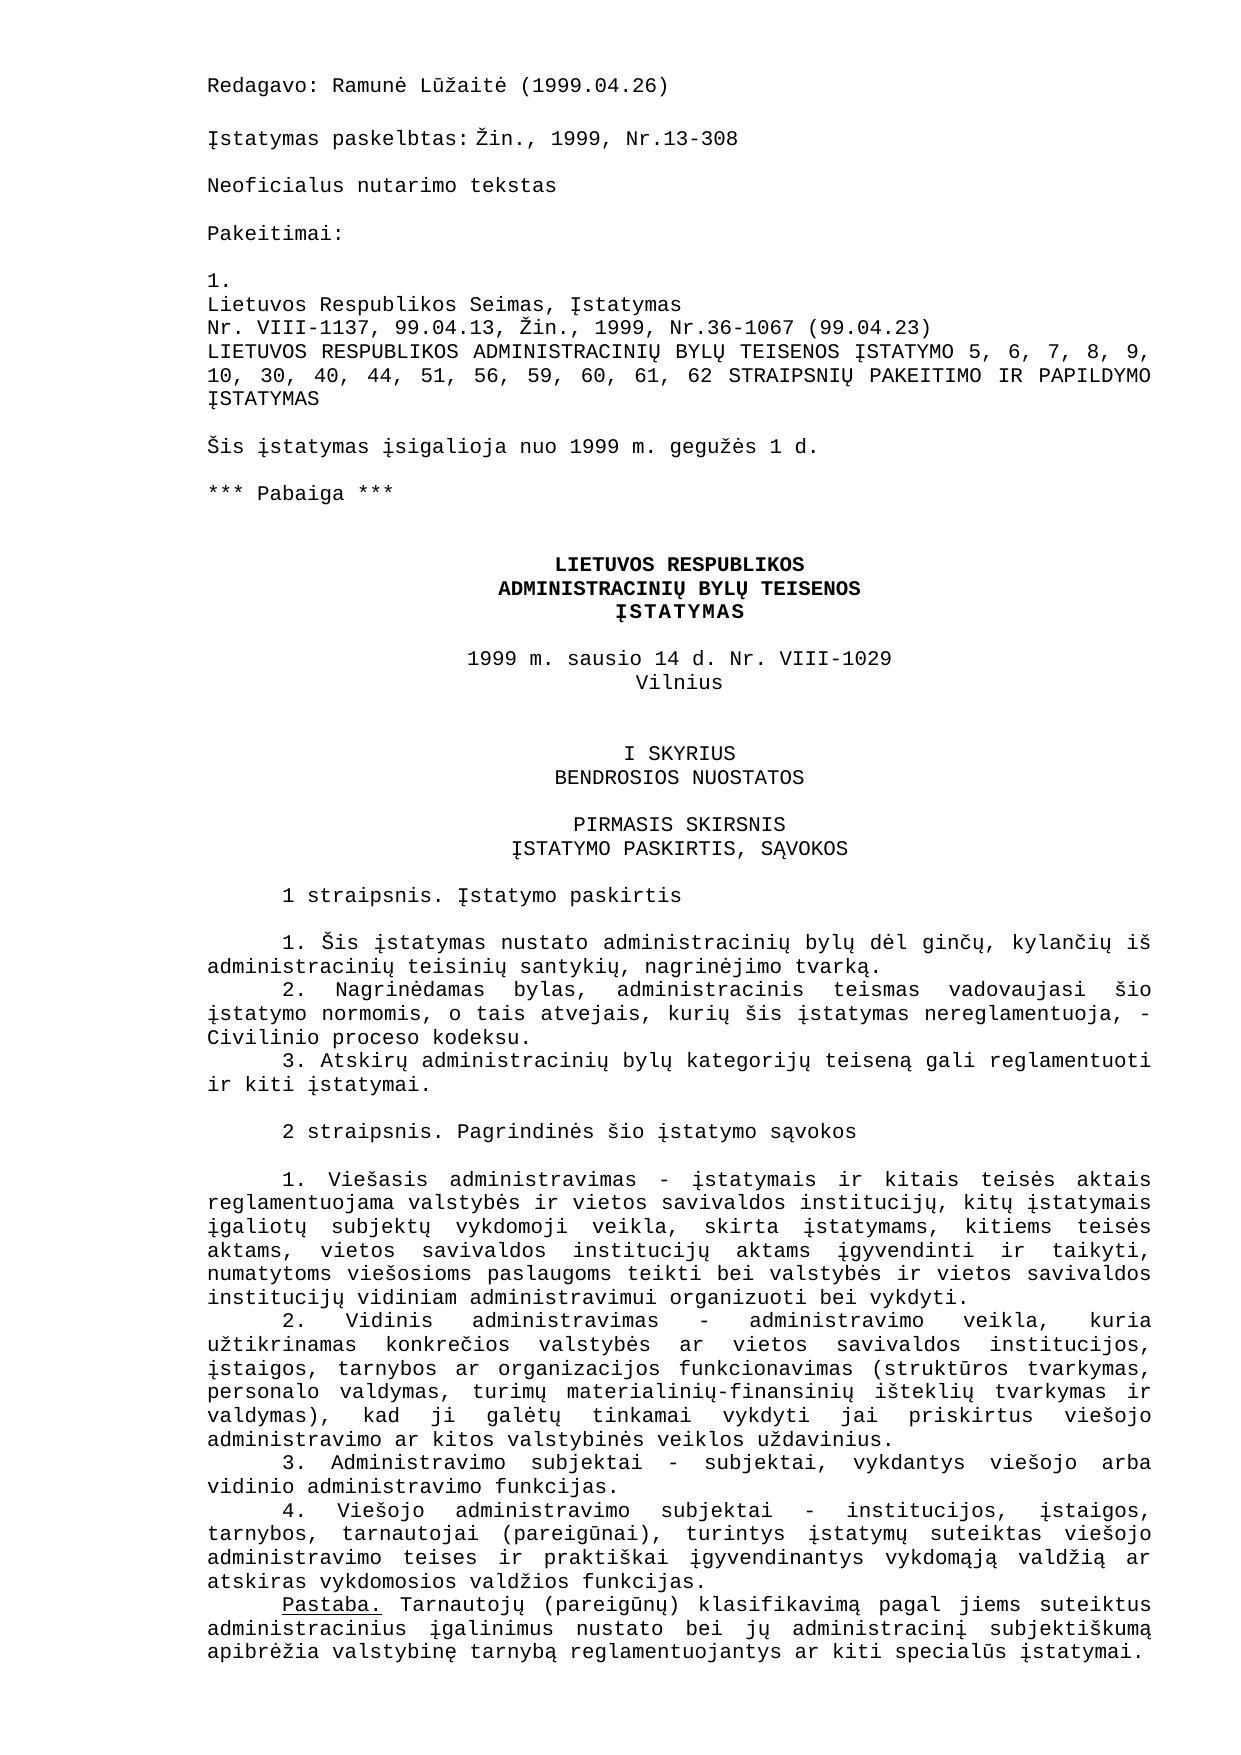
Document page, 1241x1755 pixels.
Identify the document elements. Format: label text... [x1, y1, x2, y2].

text BendrOSIOS nuostatOS [207, 767, 1152, 790]
text Neoficialus nutarimo tekstas [207, 176, 1152, 199]
text Lietuvos Respublikos Seimas, Įstatymas [207, 294, 1152, 317]
text Pirmasis skirsnis [207, 814, 1152, 838]
text ĮSTATYMO PASKIRTIS, SĄVOKOS [207, 838, 1152, 861]
text 1. Šis įstatymas nustato administracinių bylų dėl ginčų, kylančių iš administracinių teisinių santykių, nagrinėjimo tvarką. [207, 932, 1152, 979]
text 2. Vidinis administravimas - administravimo veikla, kuria užtikrinamas konkrečios valstybės ar vietos savivaldos institucijos, įstaigos, tarnybos ar organizacijos funkcionavimas (struktūros tvarkymas, personalo valdymas, turimų materialinių-finansinių išteklių tvarkymas ir valdymas), kad ji galėtų tinkamai vykdyti jai priskirtus viešojo administravimo ar kitos valstybinės veiklos uždavinius. [207, 1311, 1152, 1452]
text LIETUVOS RESPUBLIKOS ADMINISTRACINIŲ BYLŲ TEISENOS ĮSTATYMO 5, 6, 7, 8, 9, 10, 30, 40, 44, 51, 56, 59, 60, 61, 62 STRAIPSNIŲ PAKEITIMO IR PAPILDYMO ĮSTATYMAS [207, 341, 1152, 412]
text Pastaba. Tarnautojų (pareigūnų) klasifikavimą pagal jiems suteiktus administracinius įgalinimus nustato bei jų administracinį subjektiškumą apibrėžia valstybinę tarnybą reglamentuojantys ar kiti specialūs įstatymai. [207, 1594, 1152, 1665]
text 1999 m. sausio 14 d. Nr. VIII-1029 Vilnius [207, 648, 1152, 696]
text I SKYRIUS [207, 743, 1152, 767]
text Pakeitimai: [207, 223, 1152, 246]
text LIETUVOS RESPUBLIKOS [207, 554, 1152, 577]
text Redagavo: Ramunė Lūžaitė (1999.04.26) [207, 75, 1152, 99]
text 1 straipsnis. Įstatymo paskirtis [207, 885, 1152, 908]
text 3. Administravimo subjektai - subjektai, vykdantys viešojo arba vidinio administravimo funkcijas. [207, 1452, 1152, 1500]
text Įstatymas paskelbtas: Žin., 1999, Nr.13-308 [207, 122, 1152, 152]
text 2. Nagrinėdamas bylas, administracinis teismas vadovaujasi šio įstatymo normomis, o tais atvejais, kurių šis įstatymas nereglamentuoja, - Civilinio proceso kodeksu. [207, 979, 1152, 1050]
text 1. Viešasis administravimas - įstatymais ir kitais teisės aktais reglamentuojama valstybės ir vietos savivaldos institucijų, kitų įstatymais įgaliotų subjektų vykdomoji veikla, skirta įstatymams, kitiems teisės aktams, vietos savivaldos institucijų aktams įgyvendinti ir taikyti, numatytoms viešosioms paslaugoms teikti bei valstybės ir vietos savivaldos institucijų vidiniam administravimui organizuoti bei vykdyti. [207, 1169, 1152, 1311]
text 3. Atskirų administracinių bylų kategorijų teiseną gali reglamentuoti ir kiti įstatymai. [207, 1050, 1152, 1098]
text ADMINISTRACINIŲ BYLŲ TEISENOS [207, 577, 1152, 601]
text *** Pabaiga *** [207, 483, 1152, 507]
text Nr. VIII-1137, 99.04.13, Žin., 1999, Nr.36-1067 (99.04.23) [207, 317, 1152, 341]
text 4. Viešojo administravimo subjektai - institucijos, įstaigos, tarnybos, tarnautojai (pareigūnai), turintys įstatymų suteiktas viešojo administravimo teises ir praktiškai įgyvendinantys vykdomąją valdžią ar atskiras vykdomosios valdžios funkcijas. [207, 1500, 1152, 1594]
text Šis įstatymas įsigalioja nuo 1999 m. gegužės 1 d. [207, 436, 1152, 459]
text ĮSTATYMAS [207, 601, 1152, 625]
text 1. [207, 270, 1152, 294]
text 2 straipsnis. Pagrindinės šio įstatymo sąvokos [207, 1121, 1152, 1145]
